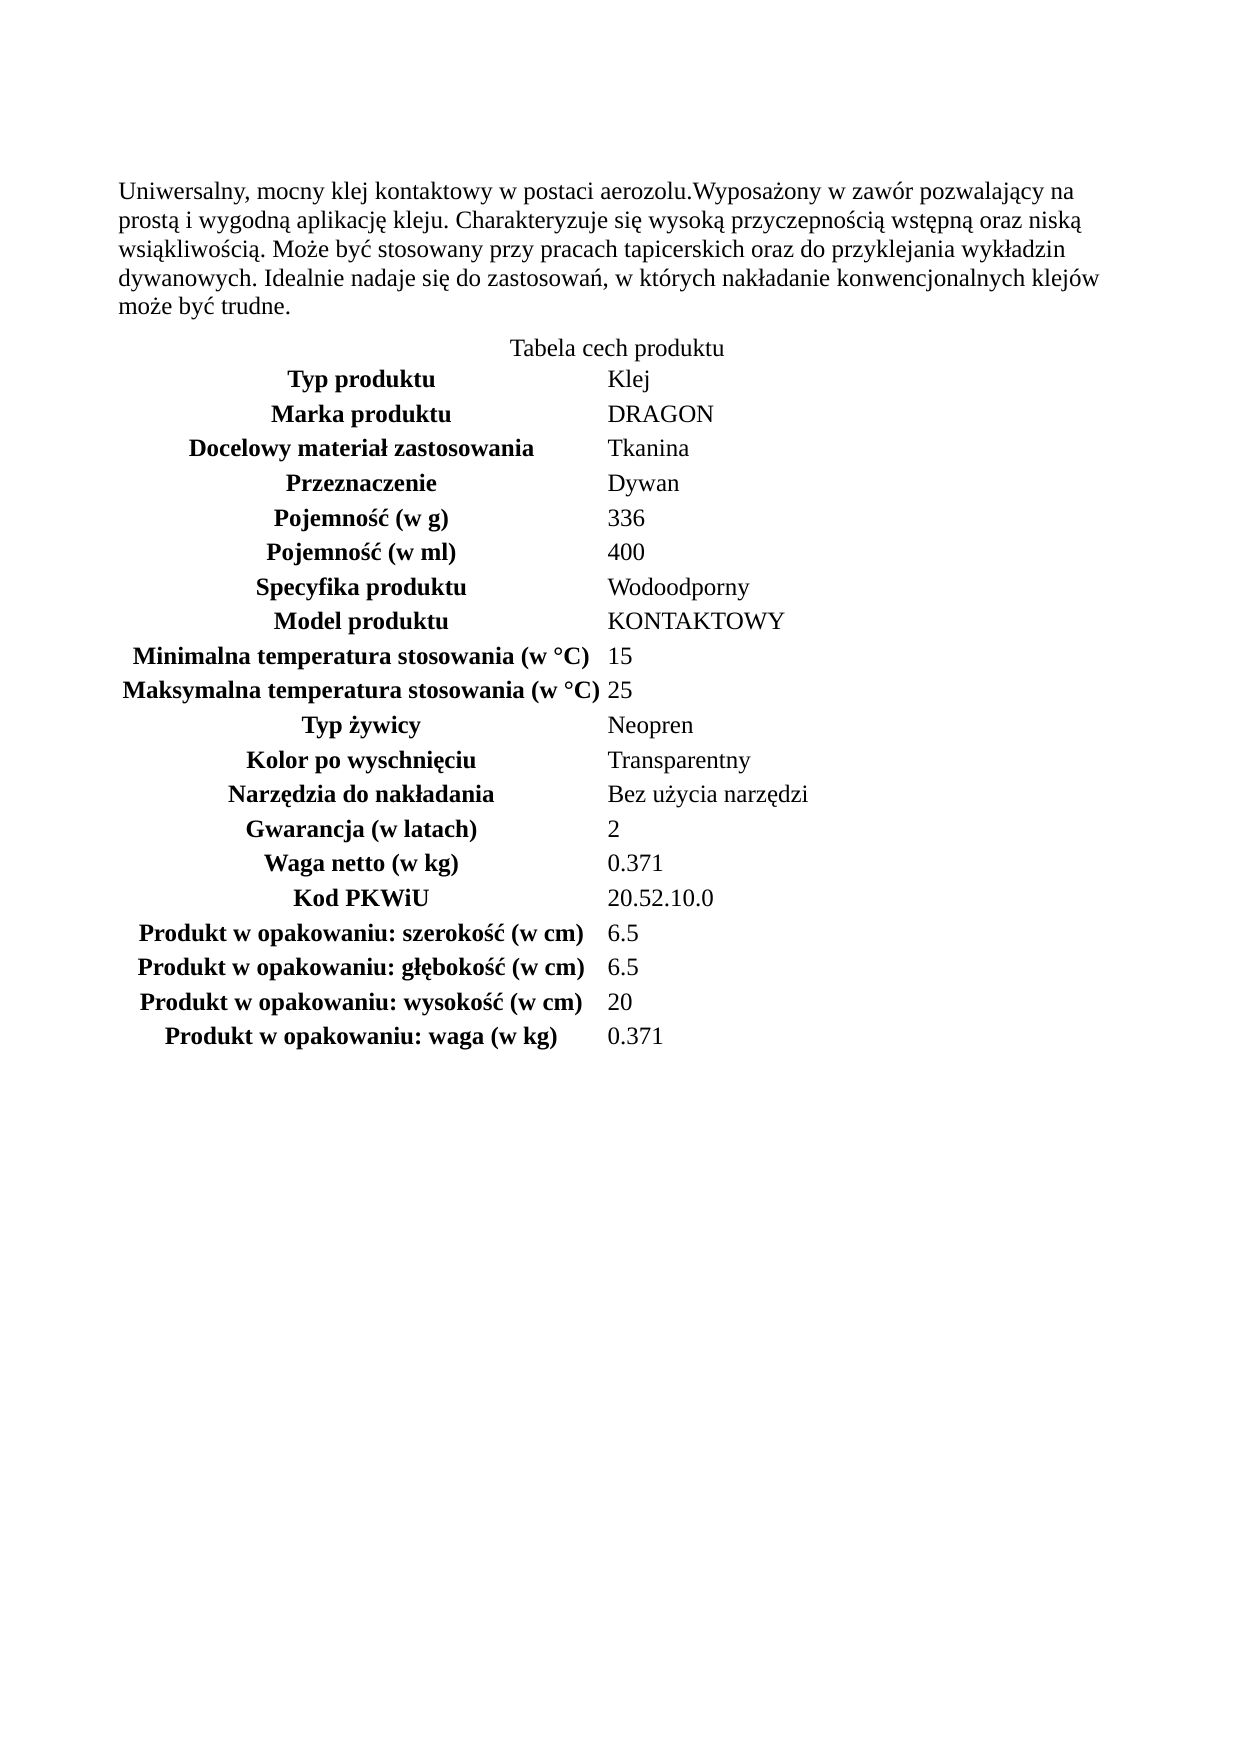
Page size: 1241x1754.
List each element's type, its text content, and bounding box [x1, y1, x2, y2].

table_cell 336 [604, 500, 824, 534]
text Uniwersalny, mocny klej kontaktowy w postaci aerozolu.Wyposażony w zawór pozwalający na prostą i wygodną aplikację kleju. Charakteryzuje się wysoką przyczepnością wstępną oraz niską wsiąkliwością. Może być stosowany przy pracach tapicerskich oraz do przyklejania wykładzin dywanowych. Idealnie nadaje się do zastosowań, w których nakładanie konwencjonalnych klejów może być trudne. [118, 176, 1122, 320]
table_cell Pojemność (w ml) [118, 534, 604, 569]
table_cell Produkt w opakowaniu: waga (w kg) [118, 1019, 604, 1053]
table_cell Marka produktu [118, 396, 604, 431]
table_cell Produkt w opakowaniu: głębokość (w cm) [118, 949, 604, 984]
table_cell Narzędzia do nakładania [118, 776, 604, 811]
table_cell Model produktu [118, 604, 604, 638]
table_cell Minimalna temperatura stosowania (w °C) [118, 638, 604, 673]
table_cell 6.5 [604, 915, 824, 949]
table_cell Produkt w opakowaniu: wysokość (w cm) [118, 984, 604, 1018]
table_cell Kolor po wyschnięciu [118, 742, 604, 776]
table_cell Gwarancja (w latach) [118, 811, 604, 846]
table_cell 0.371 [604, 846, 824, 880]
table_cell Typ żywicy [118, 707, 604, 742]
table_cell 2 [604, 811, 824, 846]
table_cell DRAGON [604, 396, 824, 431]
table_cell Tkanina [604, 431, 824, 465]
table_cell 20.52.10.0 [604, 880, 824, 915]
table_cell 0.371 [604, 1019, 824, 1053]
table_cell 25 [604, 673, 824, 707]
table_cell Dywan [604, 465, 824, 500]
table_cell Produkt w opakowaniu: szerokość (w cm) [118, 915, 604, 949]
table_cell 400 [604, 534, 824, 569]
table_cell 6.5 [604, 949, 824, 984]
text Tabela cech produktu [118, 333, 1122, 361]
table_header Typ produktu [118, 361, 604, 396]
table_cell Docelowy materiał zastosowania [118, 431, 604, 465]
table_cell Waga netto (w kg) [118, 846, 604, 880]
table_cell Neopren [604, 707, 824, 742]
table_cell 15 [604, 638, 824, 673]
table_cell Transparentny [604, 742, 824, 776]
table_cell Wodoodporny [604, 569, 824, 603]
table_cell Maksymalna temperatura stosowania (w °C) [118, 673, 604, 707]
table_cell Specyfika produktu [118, 569, 604, 603]
table_header Klej [604, 361, 824, 396]
table_cell Kod PKWiU [118, 880, 604, 915]
table_cell Bez użycia narzędzi [604, 776, 824, 811]
table_cell KONTAKTOWY [604, 604, 824, 638]
table_cell 20 [604, 984, 824, 1018]
table_cell Przeznaczenie [118, 465, 604, 500]
table_cell Pojemność (w g) [118, 500, 604, 534]
